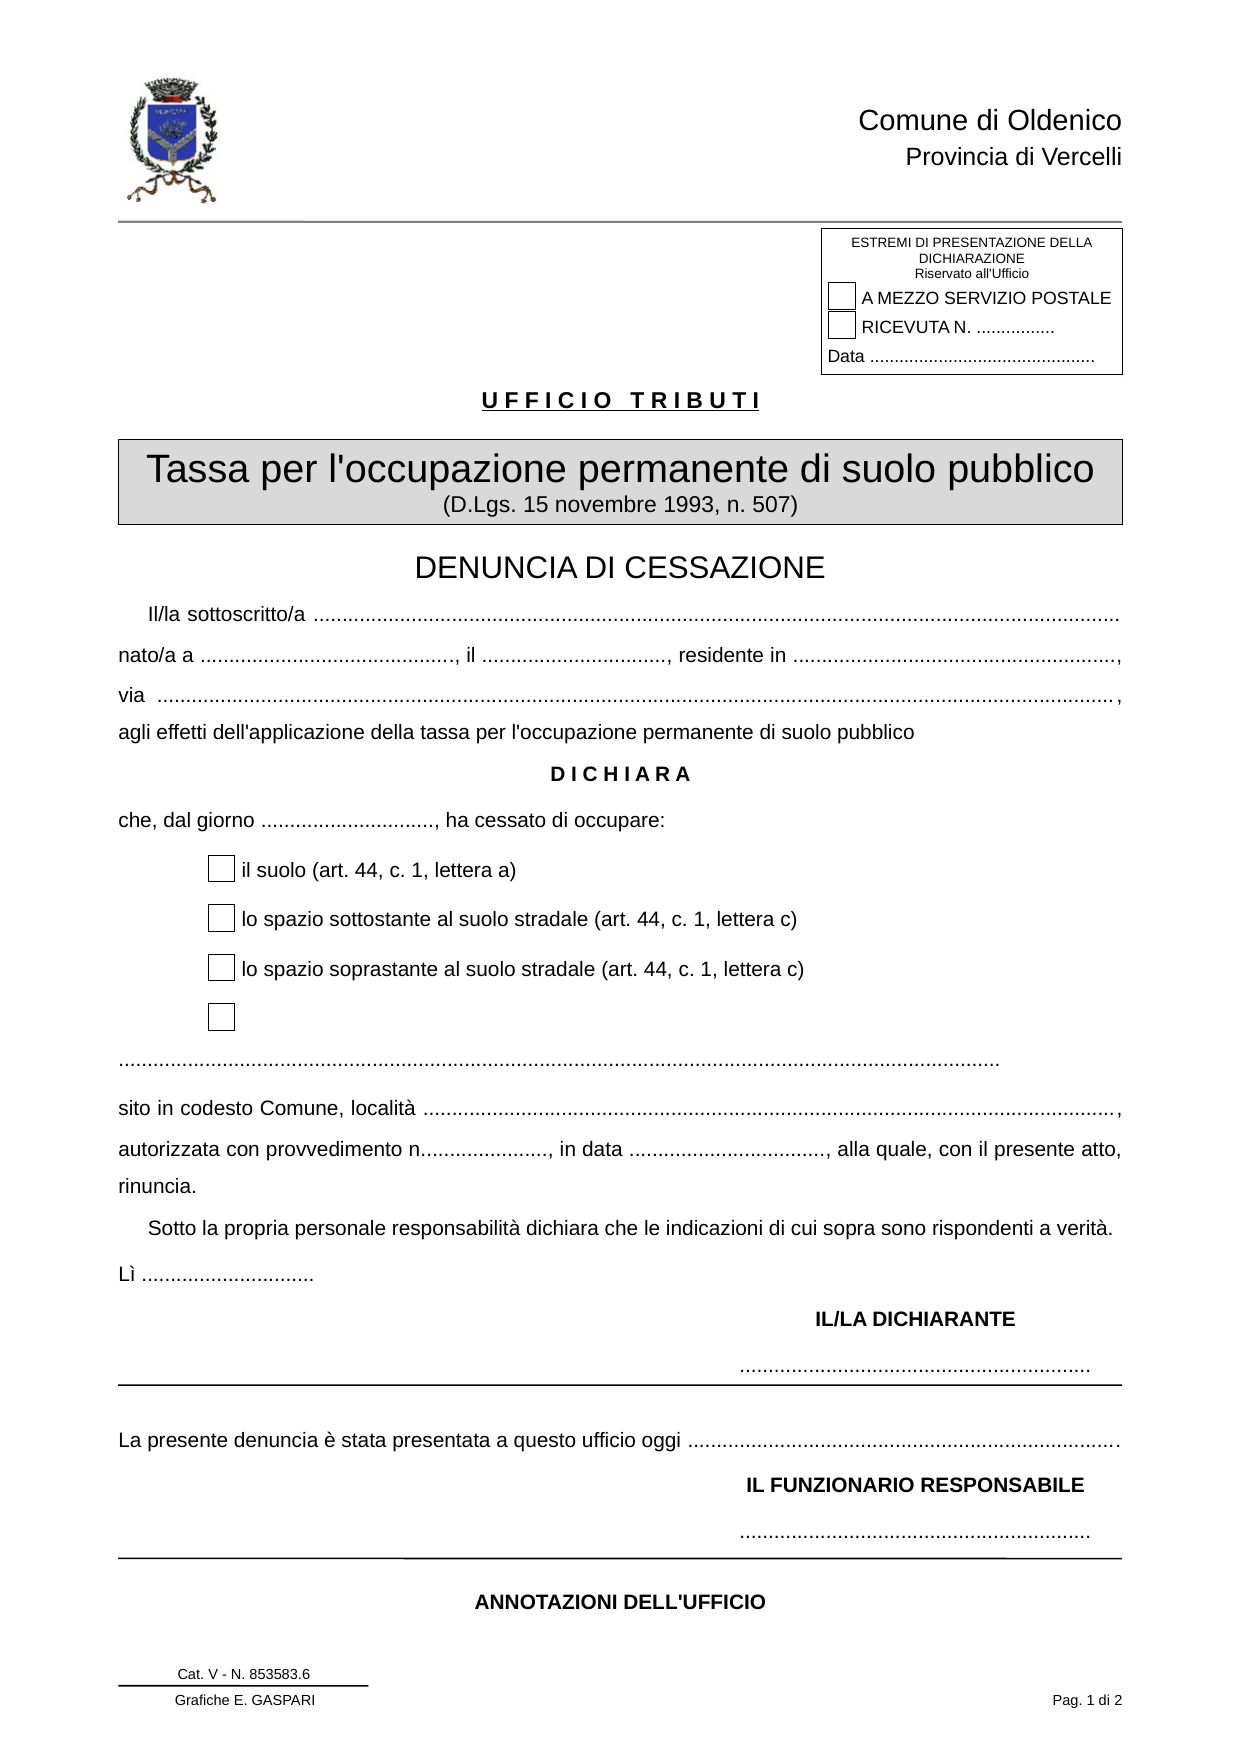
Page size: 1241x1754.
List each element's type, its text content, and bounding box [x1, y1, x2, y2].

text lo spazio soprastante al suolo stradale (art. 44, c. 1, lettera c) [118, 953, 1122, 981]
text Sotto la propria personale responsabilità dichiara che le indicazioni di cui sopra sono rispondenti a verità. [118, 1216, 1122, 1240]
text Provincia di Vercelli [224, 142, 1122, 171]
text ............................................................. [709, 1349, 1122, 1378]
subtitle U F F I C I O T R I B U T I [118, 387, 1122, 413]
table_header Tassa per l'occupazione permanente di suolo pubblico (D.Lgs. 15 novembre 1993, n. 507) [119, 440, 1122, 523]
text Comune di Oldenico [224, 103, 1122, 137]
text La presente denuncia è stata presentata a questo ufficio oggi ........................................................................... [118, 1424, 1122, 1453]
subtitle ANNOTAZIONI DELL'UFFICIO [118, 1590, 1122, 1614]
text Il/la sottoscritto/a ............................................................................................................................................ nato/a a ............................................, il ................................, residente in ........................................................, via ......................................................................................................................................................................, agli effetti dell'applicazione della tassa per l'occupazione permanente di suolo pubblico [118, 598, 1122, 744]
subtitle D I C H I A R A [118, 762, 1122, 786]
text sito in codesto Comune, località ........................................................................................................................, autorizzata con provvedimento n......................, in data .................................., alla quale, con il presente atto, rinuncia. [118, 1092, 1122, 1197]
picture [122, 73, 224, 204]
text che, dal giorno .............................., ha cessato di occupare: [118, 804, 1122, 833]
text Lì .............................. [118, 1258, 1122, 1287]
table_header ESTREMI DI PRESENTAZIONE DELLA DICHIARAZIONE Riservato all'Ufficio A MEZZO SERVIZIO POSTALE RICEVUTA N. ................ Data .............................................. [822, 229, 1122, 374]
table_header [118, 228, 821, 374]
text ............................................................. [709, 1515, 1122, 1544]
text lo spazio sottostante al suolo stradale (art. 44, c. 1, lettera c) [118, 903, 1122, 932]
text ......................................................................................................................................................... [118, 1002, 1122, 1071]
text IL/LA DICHIARANTE [709, 1307, 1122, 1331]
subtitle DENUNCIA DI CESSAZIONE [118, 549, 1122, 585]
text il suolo (art. 44, c. 1, lettera a) [118, 854, 1122, 883]
subtitle IL FUNZIONARIO RESPONSABILE [709, 1473, 1122, 1497]
